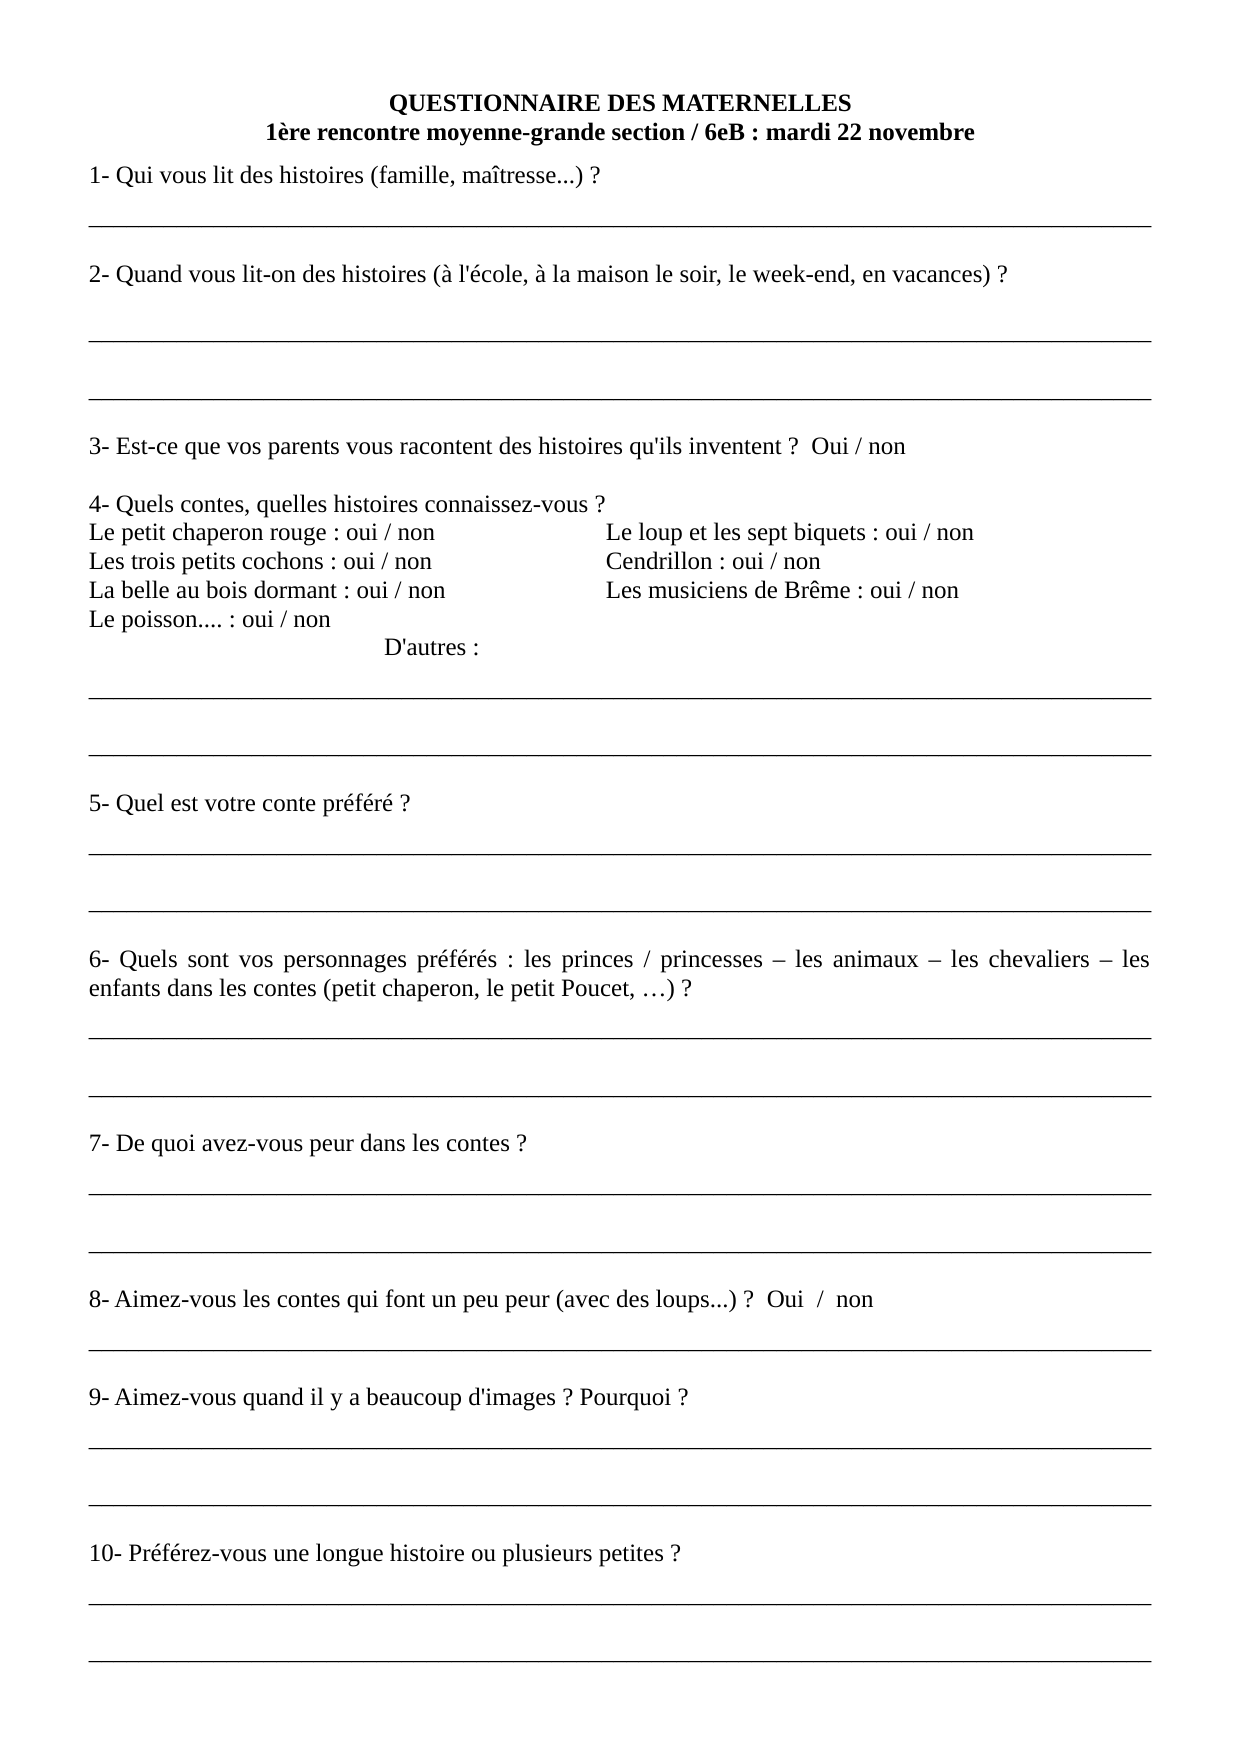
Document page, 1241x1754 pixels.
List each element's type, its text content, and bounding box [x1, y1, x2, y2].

text _____________________________________________________________________________________ [88, 1579, 1152, 1607]
text _____________________________________________________________________________________ [88, 1481, 1152, 1509]
text Le petit chaperon rouge : oui / non Le loup et les sept biquets : oui / non [88, 517, 1152, 546]
text 5- Quel est votre conte préféré ? [88, 788, 1152, 817]
text _____________________________________________________________________________________ [88, 1325, 1152, 1353]
text 9- Aimez-vous quand il y a beaucoup d'images ? Pourquoi ? [88, 1382, 1152, 1411]
text Les trois petits cochons : oui / non Cendrillon : oui / non [88, 546, 1152, 575]
text _____________________________________________________________________________________ [88, 731, 1152, 759]
text 4- Quels contes, quelles histoires connaissez-vous ? [88, 489, 1152, 517]
text QUESTIONNAIRE DES MATERNELLES [88, 88, 1152, 117]
text _____________________________________________________________________________________ [88, 316, 1152, 345]
text _____________________________________________________________________________________ [88, 673, 1152, 702]
text _____________________________________________________________________________________ [88, 886, 1152, 915]
text 1- Qui vous lit des histoires (famille, maîtresse...) ? [88, 160, 1152, 189]
text _____________________________________________________________________________________ [88, 374, 1152, 402]
text _____________________________________________________________________________________ [88, 201, 1152, 230]
text 3- Est-ce que vos parents vous racontent des histoires qu'ils inventent ? Oui / non [88, 431, 1152, 460]
text La belle au bois dormant : oui / non Les musiciens de Brême : oui / non [88, 575, 1152, 604]
text 10- Préférez-vous une longue histoire ou plusieurs petites ? [88, 1538, 1152, 1567]
text _____________________________________________________________________________________ [88, 1423, 1152, 1452]
text 7- De quoi avez-vous peur dans les contes ? [88, 1128, 1152, 1157]
text _____________________________________________________________________________________ [88, 1169, 1152, 1198]
text 2- Quand vous lit-on des histoires (à l'école, à la maison le soir, le week-end, en vacances) ? [88, 259, 1152, 287]
text _____________________________________________________________________________________ [88, 1013, 1152, 1042]
text 6- Quels sont vos personnages préférés : les princes / princesses – les animaux – les chevaliers – les enfants dans les contes (petit chaperon, le petit Poucet, …) ? [88, 944, 1152, 1001]
text 1ère rencontre moyenne-grande section / 6eB : mardi 22 novembre [88, 117, 1152, 146]
text _____________________________________________________________________________________ [88, 1071, 1152, 1099]
text _____________________________________________________________________________________ [88, 1227, 1152, 1255]
text Le poisson.... : oui / non [88, 604, 1152, 632]
text _____________________________________________________________________________________ [88, 1636, 1152, 1665]
text D'autres : [88, 632, 1152, 661]
text _____________________________________________________________________________________ [88, 829, 1152, 858]
text 8- Aimez-vous les contes qui font un peu peur (avec des loups...) ? Oui / non [88, 1284, 1152, 1313]
